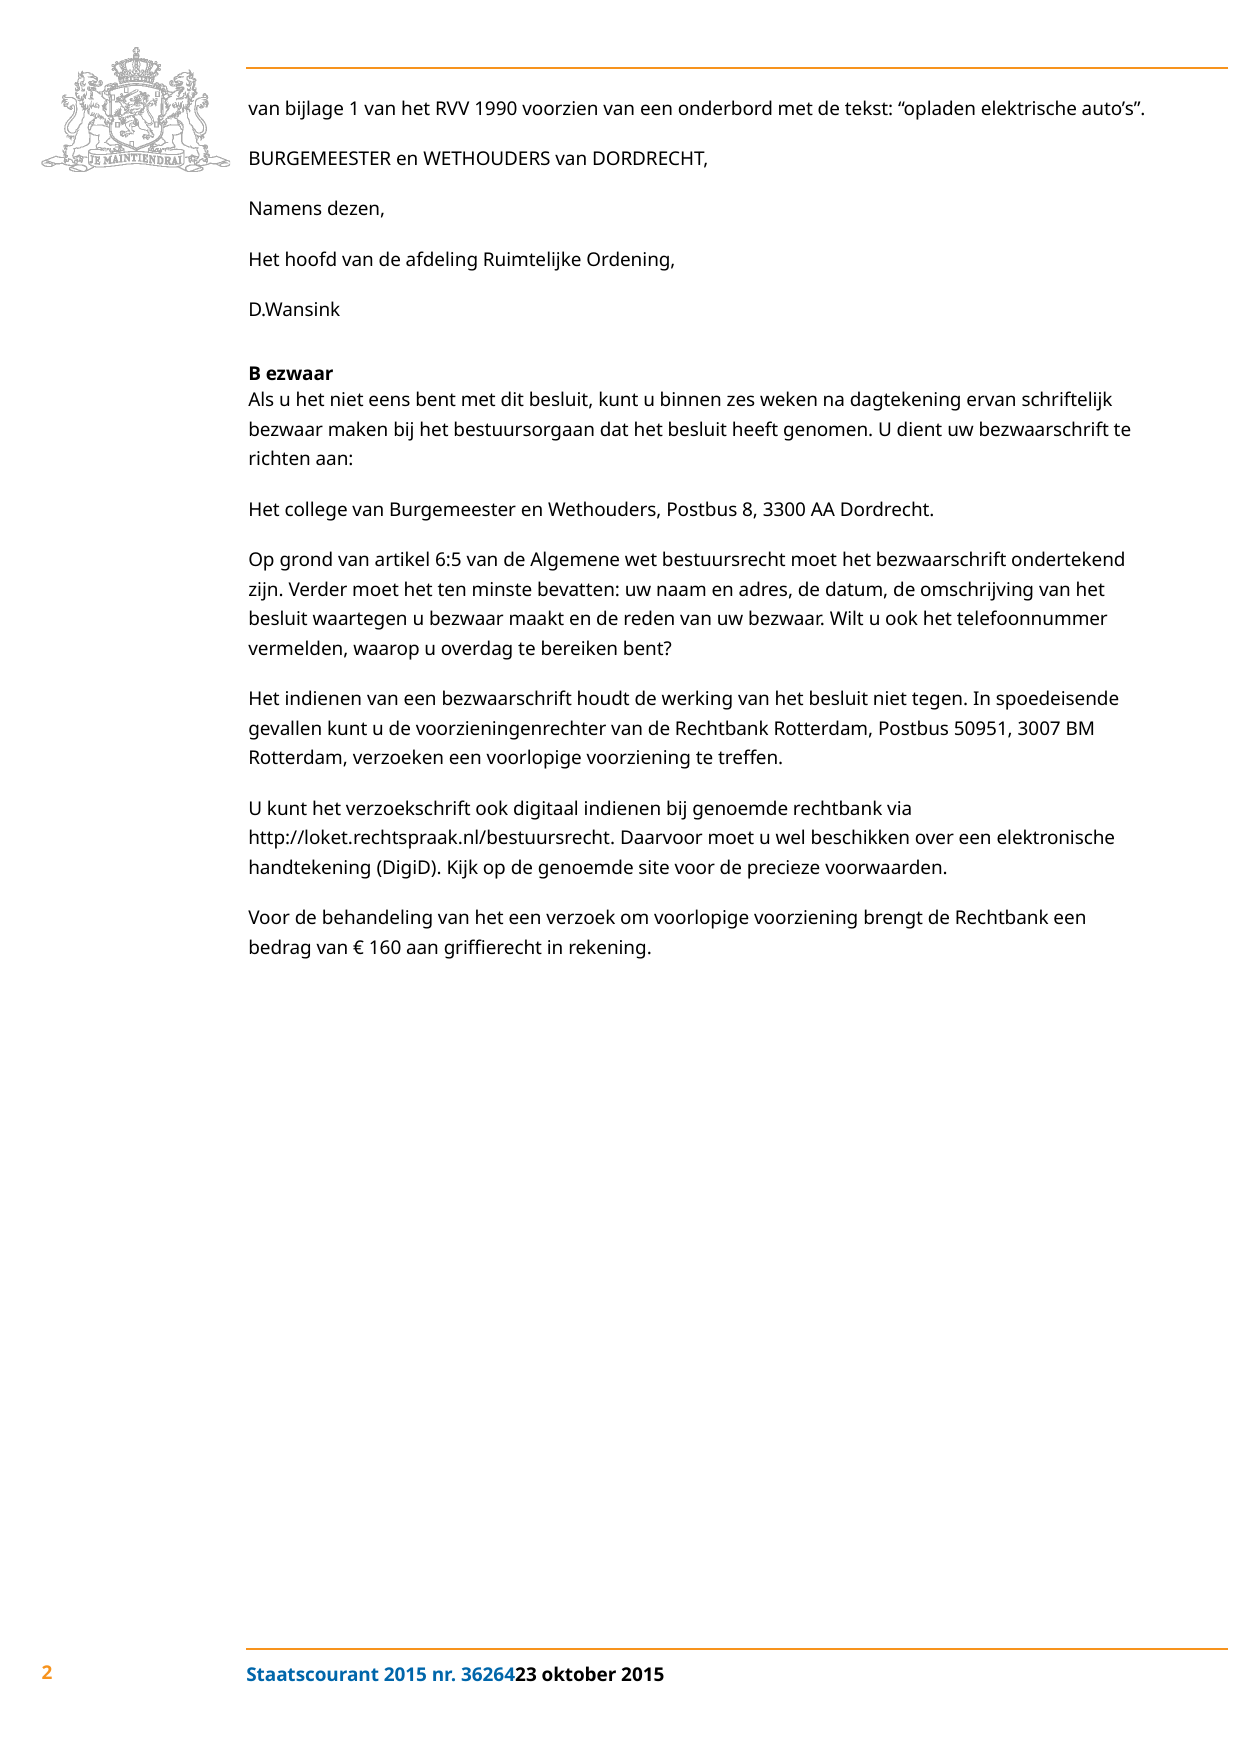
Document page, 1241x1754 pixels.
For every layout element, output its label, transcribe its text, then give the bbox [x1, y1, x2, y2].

picture [41, 47, 231, 172]
text van bijlage 1 van het RVV 1990 voorzien van een onderbord met de tekst: “opladen elektrische auto’s”. [248, 95, 1152, 121]
text U kunt het verzoekschrift ook digitaal indienen bij genoemde rechtbank via http://loket.rechtspraak.nl/bestuursrecht. Daarvoor moet u wel beschikken over een elektronische handtekening (DigiD). Kijk op de genoemde site voor de precieze voorwaarden. [248, 795, 1152, 880]
text D.Wansink [248, 296, 1152, 322]
text Namens dezen, [248, 196, 1152, 221]
text Het indienen van een bezwaarschrift houdt de werking van het besluit niet tegen. In spoedeisende gevallen kunt u de voorzieningenrechter van de Rechtbank Rotterdam, Postbus 50951, 3007 BM Rotterdam, verzoeken een voorlopige voorziening te treffen. [248, 685, 1152, 770]
text BURGEMEESTER en WETHOUDERS van DORDRECHT, [248, 145, 1152, 171]
text Het college van Burgemeester en Wethouders, Postbus 8, 3300 AA Dordrecht. [248, 496, 1152, 521]
text B ezwaar [248, 360, 1152, 386]
text Als u het niet eens bent met dit besluit, kunt u binnen zes weken na dagtekening ervan schriftelijk bezwaar maken bij het bestuursorgaan dat het besluit heeft genomen. U dient uw bezwaarschrift te richten aan: [248, 386, 1152, 471]
text Het hoofd van de afdeling Ruimtelijke Ordening, [248, 246, 1152, 272]
text Op grond van artikel 6:5 van de Algemene wet bestuursrecht moet het bezwaarschrift ondertekend zijn. Verder moet het ten minste bevatten: uw naam en adres, de datum, de omschrijving van het besluit waartegen u bezwaar maakt en de reden van uw bezwaar. Wilt u ook het telefoonnummer vermelden, waarop u overdag te bereiken bent? [248, 546, 1152, 661]
text Voor de behandeling van het een verzoek om voorlopige voorziening brengt de Rechtbank een bedrag van € 160 aan griffierecht in rekening. [248, 904, 1152, 960]
